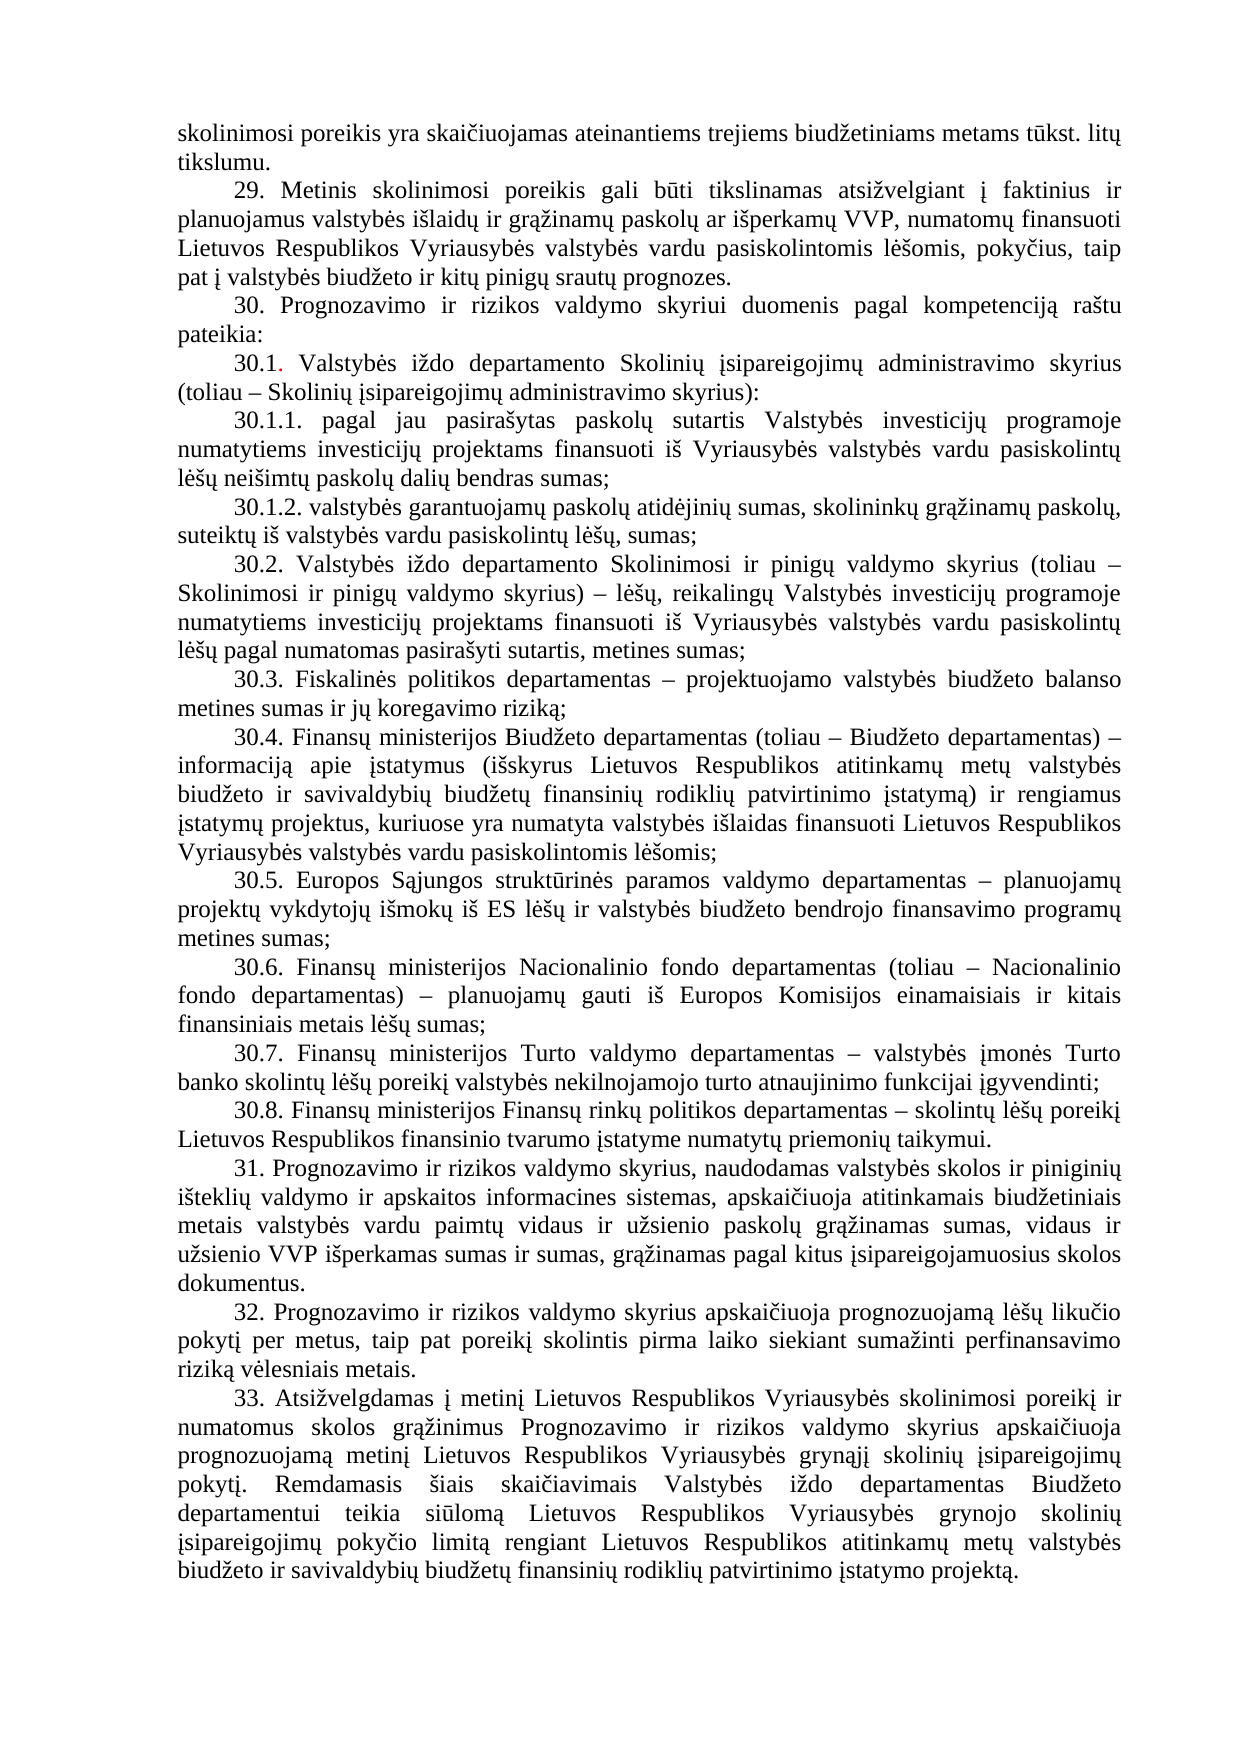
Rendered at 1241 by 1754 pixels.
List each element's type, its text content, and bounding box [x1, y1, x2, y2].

text 30.1.1. pagal jau pasirašytas paskolų sutartis Valstybės investicijų programoje numatytiems investicijų projektams finansuoti iš Vyriausybės valstybės vardu pasiskolintų lėšų neišimtų paskolų dalių bendras sumas; [177, 406, 1122, 492]
text 31. Prognozavimo ir rizikos valdymo skyrius, naudodamas valstybės skolos ir piniginių išteklių valdymo ir apskaitos informacines sistemas, apskaičiuoja atitinkamais biudžetiniais metais valstybės vardu paimtų vidaus ir užsienio paskolų grąžinamas sumas, vidaus ir užsienio VVP išperkamas sumas ir sumas, grąžinamas pagal kitus įsipareigojamuosius skolos dokumentus. [177, 1153, 1122, 1297]
text 30. Prognozavimo ir rizikos valdymo skyriui duomenis pagal kompetenciją raštu pateikia: [177, 291, 1122, 348]
text 30.2. Valstybės iždo departamento Skolinimosi ir pinigų valdymo skyrius (toliau – Skolinimosi ir pinigų valdymo skyrius) – lėšų, reikalingų Valstybės investicijų programoje numatytiems investicijų projektams finansuoti iš Vyriausybės valstybės vardu pasiskolintų lėšų pagal numatomas pasirašyti sutartis, metines sumas; [177, 549, 1122, 664]
text 30.8. Finansų ministerijos Finansų rinkų politikos departamentas – skolintų lėšų poreikį Lietuvos Respublikos finansinio tvarumo įstatyme numatytų priemonių taikymui. [177, 1096, 1122, 1153]
text skolinimosi poreikis yra skaičiuojamas ateinantiems trejiems biudžetiniams metams tūkst. litų tikslumu. [177, 118, 1122, 176]
text 32. Prognozavimo ir rizikos valdymo skyrius apskaičiuoja prognozuojamą lėšų likučio pokytį per metus, taip pat poreikį skolintis pirma laiko siekiant sumažinti perfinansavimo riziką vėlesniais metais. [177, 1297, 1122, 1383]
text 30.7. Finansų ministerijos Turto valdymo departamentas – valstybės įmonės Turto banko skolintų lėšų poreikį valstybės nekilnojamojo turto atnaujinimo funkcijai įgyvendinti; [177, 1038, 1122, 1096]
text 30.6. Finansų ministerijos Nacionalinio fondo departamentas (toliau – Nacionalinio fondo departamentas) – planuojamų gauti iš Europos Komisijos einamaisiais ir kitais finansiniais metais lėšų sumas; [177, 952, 1122, 1038]
text 30.3. Fiskalinės politikos departamentas – projektuojamo valstybės biudžeto balanso metines sumas ir jų koregavimo riziką; [177, 664, 1122, 722]
text 30.4. Finansų ministerijos Biudžeto departamentas (toliau – Biudžeto departamentas) – informaciją apie įstatymus (išskyrus Lietuvos Respublikos atitinkamų metų valstybės biudžeto ir savivaldybių biudžetų finansinių rodiklių patvirtinimo įstatymą) ir rengiamus įstatymų projektus, kuriuose yra numatyta valstybės išlaidas finansuoti Lietuvos Respublikos Vyriausybės valstybės vardu pasiskolintomis lėšomis; [177, 722, 1122, 866]
text 30.1.2. valstybės garantuojamų paskolų atidėjinių sumas, skolininkų grąžinamų paskolų, suteiktų iš valstybės vardu pasiskolintų lėšų, sumas; [177, 492, 1122, 549]
text 30.5. Europos Sąjungos struktūrinės paramos valdymo departamentas – planuojamų projektų vykdytojų išmokų iš ES lėšų ir valstybės biudžeto bendrojo finansavimo programų metines sumas; [177, 866, 1122, 952]
text 33. Atsižvelgdamas į metinį Lietuvos Respublikos Vyriausybės skolinimosi poreikį ir numatomus skolos grąžinimus Prognozavimo ir rizikos valdymo skyrius apskaičiuoja prognozuojamą metinį Lietuvos Respublikos Vyriausybės grynąjį skolinių įsipareigojimų pokytį. Remdamasis šiais skaičiavimais Valstybės iždo departamentas Biudžeto departamentui teikia siūlomą Lietuvos Respublikos Vyriausybės grynojo skolinių įsipareigojimų pokyčio limitą rengiant Lietuvos Respublikos atitinkamų metų valstybės biudžeto ir savivaldybių biudžetų finansinių rodiklių patvirtinimo įstatymo projektą. [177, 1383, 1122, 1584]
text 29. Metinis skolinimosi poreikis gali būti tikslinamas atsižvelgiant į faktinius ir planuojamus valstybės išlaidų ir grąžinamų paskolų ar išperkamų VVP, numatomų finansuoti Lietuvos Respublikos Vyriausybės valstybės vardu pasiskolintomis lėšomis, pokyčius, taip pat į valstybės biudžeto ir kitų pinigų srautų prognozes. [177, 176, 1122, 291]
text 30.1. Valstybės iždo departamento Skolinių įsipareigojimų administravimo skyrius (toliau – Skolinių įsipareigojimų administravimo skyrius): [177, 348, 1122, 406]
